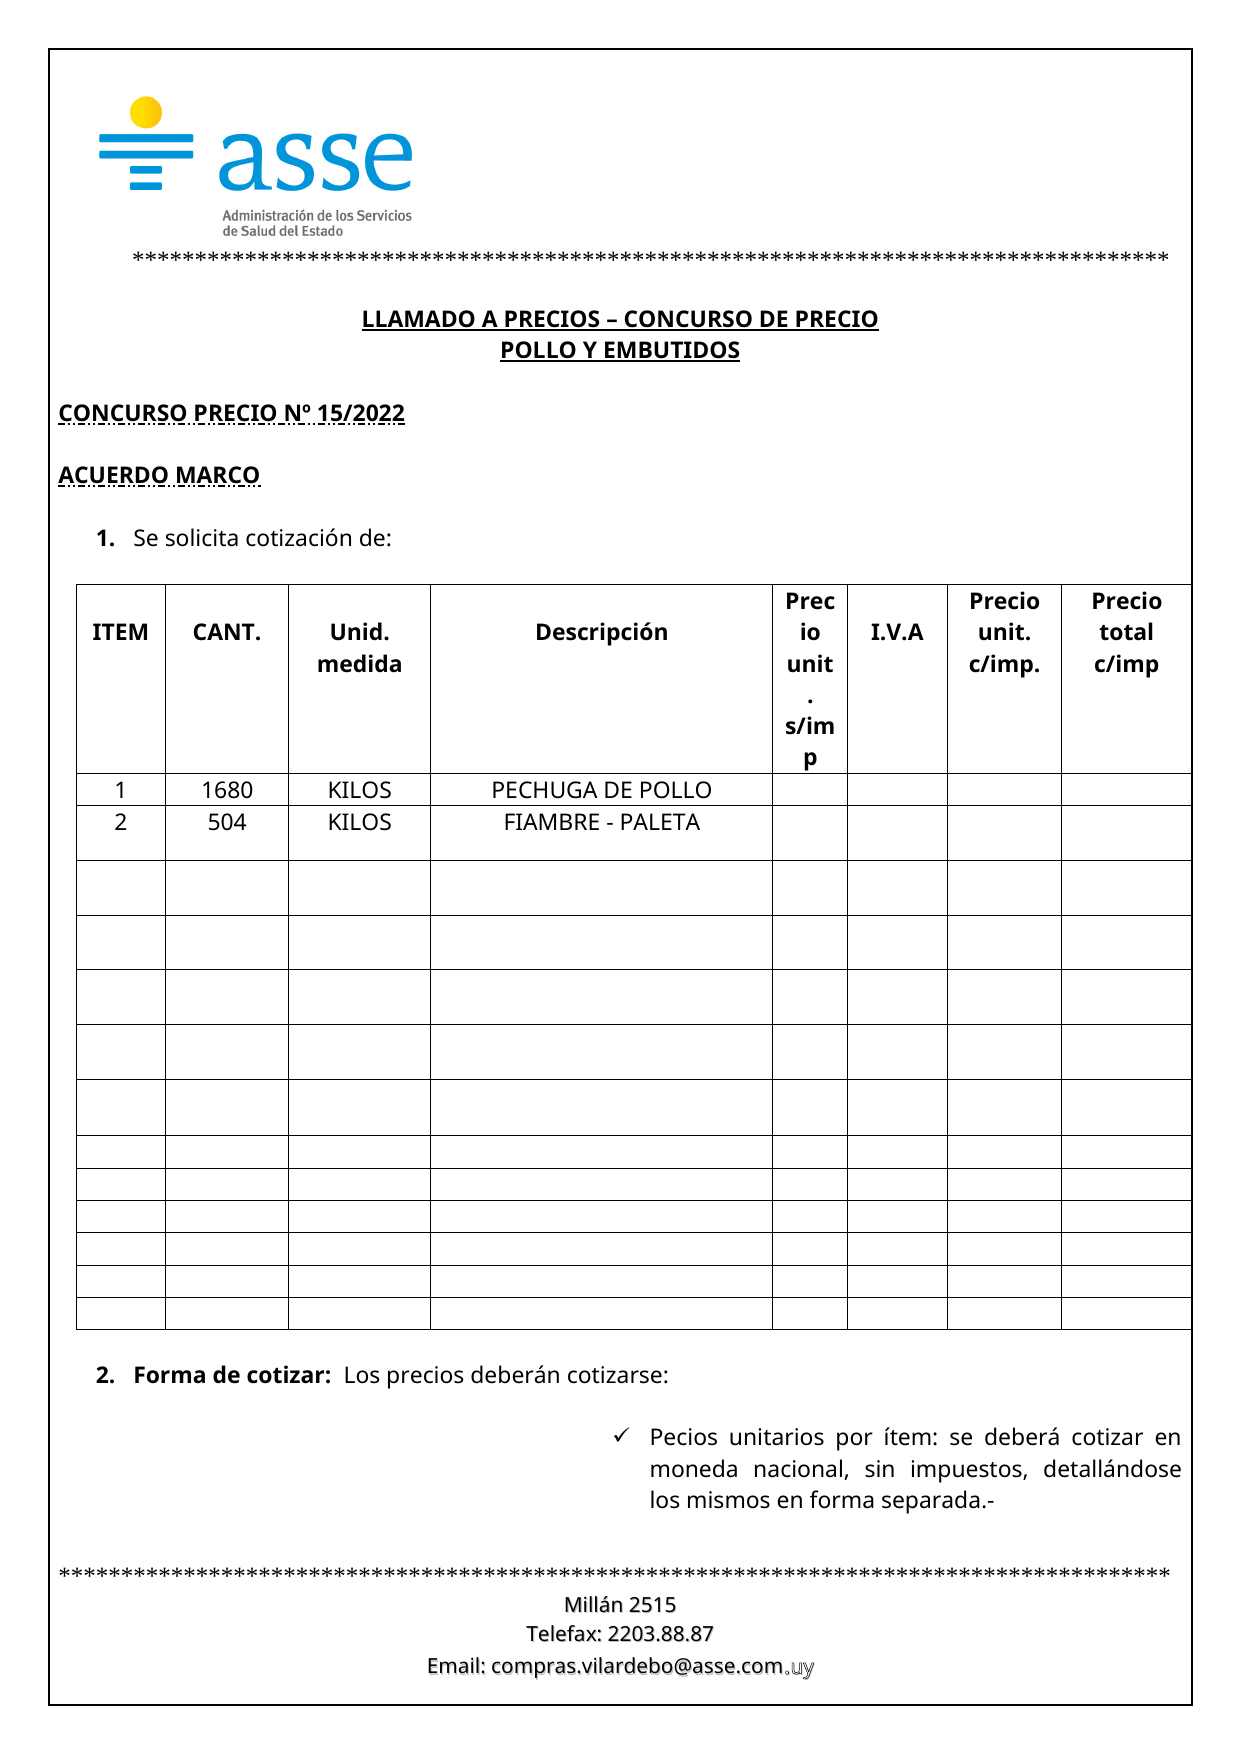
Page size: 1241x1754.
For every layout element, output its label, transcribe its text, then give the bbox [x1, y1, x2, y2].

text CONCURSO PRECIO Nº 15/2022 [58, 397, 1182, 428]
table_header ITEM [77, 585, 165, 773]
table_cell [77, 861, 165, 914]
table_cell [948, 1298, 1061, 1329]
table_cell [166, 916, 288, 969]
table_cell [289, 1233, 430, 1264]
table_cell [431, 1233, 772, 1264]
table_cell [773, 1025, 847, 1079]
table_cell 1680 [166, 774, 288, 805]
table_cell [77, 1169, 165, 1200]
table_cell [166, 1233, 288, 1264]
table_cell [289, 916, 430, 969]
table_cell 1 [77, 774, 165, 805]
table_cell [166, 1169, 288, 1200]
table_cell [1062, 774, 1191, 805]
table_cell [289, 1201, 430, 1232]
table_cell [948, 1136, 1061, 1168]
table_header Precio unit. s/imp [773, 585, 847, 773]
table_cell [431, 1266, 772, 1297]
table_cell [848, 970, 947, 1024]
table_cell [1062, 1298, 1191, 1329]
list Forma de cotizar: Los precios deberán cotizarse: [96, 1359, 1182, 1390]
table_cell [77, 1233, 165, 1264]
table_cell [848, 1201, 947, 1232]
table_cell [948, 970, 1061, 1024]
table_cell [289, 1136, 430, 1168]
table_cell [77, 1136, 165, 1168]
table_cell [773, 1298, 847, 1329]
table_cell 2 [77, 806, 165, 860]
table_cell [431, 1080, 772, 1135]
text POLLO Y EMBUTIDOS [58, 334, 1182, 365]
table_header Precio total c/imp [1062, 585, 1191, 773]
table_cell [431, 1298, 772, 1329]
table_header Descripción [431, 585, 772, 773]
table_cell [948, 1025, 1061, 1079]
table_cell [431, 916, 772, 969]
table_cell [773, 916, 847, 969]
table_cell [948, 774, 1061, 805]
table_cell [431, 1201, 772, 1232]
table_cell [848, 806, 947, 860]
table_cell [77, 1266, 165, 1297]
table_cell [1062, 1201, 1191, 1232]
table_header I.V.A [848, 585, 947, 773]
table_cell [848, 1266, 947, 1297]
table_cell [166, 1298, 288, 1329]
table_cell [431, 1169, 772, 1200]
table_cell [166, 1025, 288, 1079]
table_cell [773, 861, 847, 914]
table_cell [848, 1136, 947, 1168]
table_cell [431, 861, 772, 914]
table_cell [773, 774, 847, 805]
table_cell [431, 970, 772, 1024]
table_cell [77, 1080, 165, 1135]
table_cell [848, 1169, 947, 1200]
list Se solicita cotización de: [96, 522, 1182, 553]
table_cell [948, 916, 1061, 969]
table_cell [848, 1298, 947, 1329]
table_cell [289, 1080, 430, 1135]
table_cell [166, 1266, 288, 1297]
table_cell [1062, 1136, 1191, 1168]
table_cell [1062, 916, 1191, 969]
table_cell KILOS [289, 806, 430, 860]
table_cell [773, 1201, 847, 1232]
table_cell [773, 1169, 847, 1200]
table_cell [1062, 1266, 1191, 1297]
table_cell [77, 1201, 165, 1232]
table_cell [166, 1080, 288, 1135]
table_cell [166, 970, 288, 1024]
table_cell [1062, 861, 1191, 914]
table_cell [773, 970, 847, 1024]
table_cell [166, 861, 288, 914]
table_cell [848, 861, 947, 914]
text LLAMADO A PRECIOS – CONCURSO DE PRECIO [58, 303, 1182, 334]
table_cell FIAMBRE - PALETA [431, 806, 772, 860]
table_cell [848, 1080, 947, 1135]
table_header CANT. [166, 585, 288, 773]
table_cell [431, 1136, 772, 1168]
table_cell [1062, 1080, 1191, 1135]
table_cell [77, 1298, 165, 1329]
table_cell [773, 1233, 847, 1264]
list Pecios unitarios por ítem: se deberá cotizar en moneda nacional, sin impuestos, detallándose los mismos en forma separada.- [612, 1421, 1182, 1515]
table_cell [848, 774, 947, 805]
table_cell [166, 1136, 288, 1168]
table_cell [848, 916, 947, 969]
table_cell KILOS [289, 774, 430, 805]
table_cell [289, 970, 430, 1024]
table_cell [848, 1025, 947, 1079]
table_cell [773, 806, 847, 860]
table_cell [773, 1266, 847, 1297]
table_cell [948, 1169, 1061, 1200]
table_cell [948, 1080, 1061, 1135]
table_cell [289, 1169, 430, 1200]
table_cell [948, 1201, 1061, 1232]
table_cell [77, 970, 165, 1024]
table_cell [1062, 1233, 1191, 1264]
table_cell [948, 861, 1061, 914]
table_cell [773, 1136, 847, 1168]
table_cell [773, 1080, 847, 1135]
table_cell [948, 806, 1061, 860]
table_cell [166, 1201, 288, 1232]
table_cell [848, 1233, 947, 1264]
table_header Unid. medida [289, 585, 430, 773]
table_cell [948, 1266, 1061, 1297]
table_cell [289, 1266, 430, 1297]
table_cell [1062, 806, 1191, 860]
table_cell [948, 1233, 1061, 1264]
table_header Precio unit. c/imp. [948, 585, 1061, 773]
table_cell PECHUGA DE POLLO [431, 774, 772, 805]
table_cell [289, 1025, 430, 1079]
table_cell [77, 1025, 165, 1079]
table_cell [431, 1025, 772, 1079]
table_cell [289, 861, 430, 914]
table_cell [1062, 1025, 1191, 1079]
text ACUERDO MARCO [58, 459, 1182, 490]
table_cell 504 [166, 806, 288, 860]
table_cell [77, 916, 165, 969]
table_cell [1062, 970, 1191, 1024]
table_cell [1062, 1169, 1191, 1200]
table_cell [289, 1298, 430, 1329]
